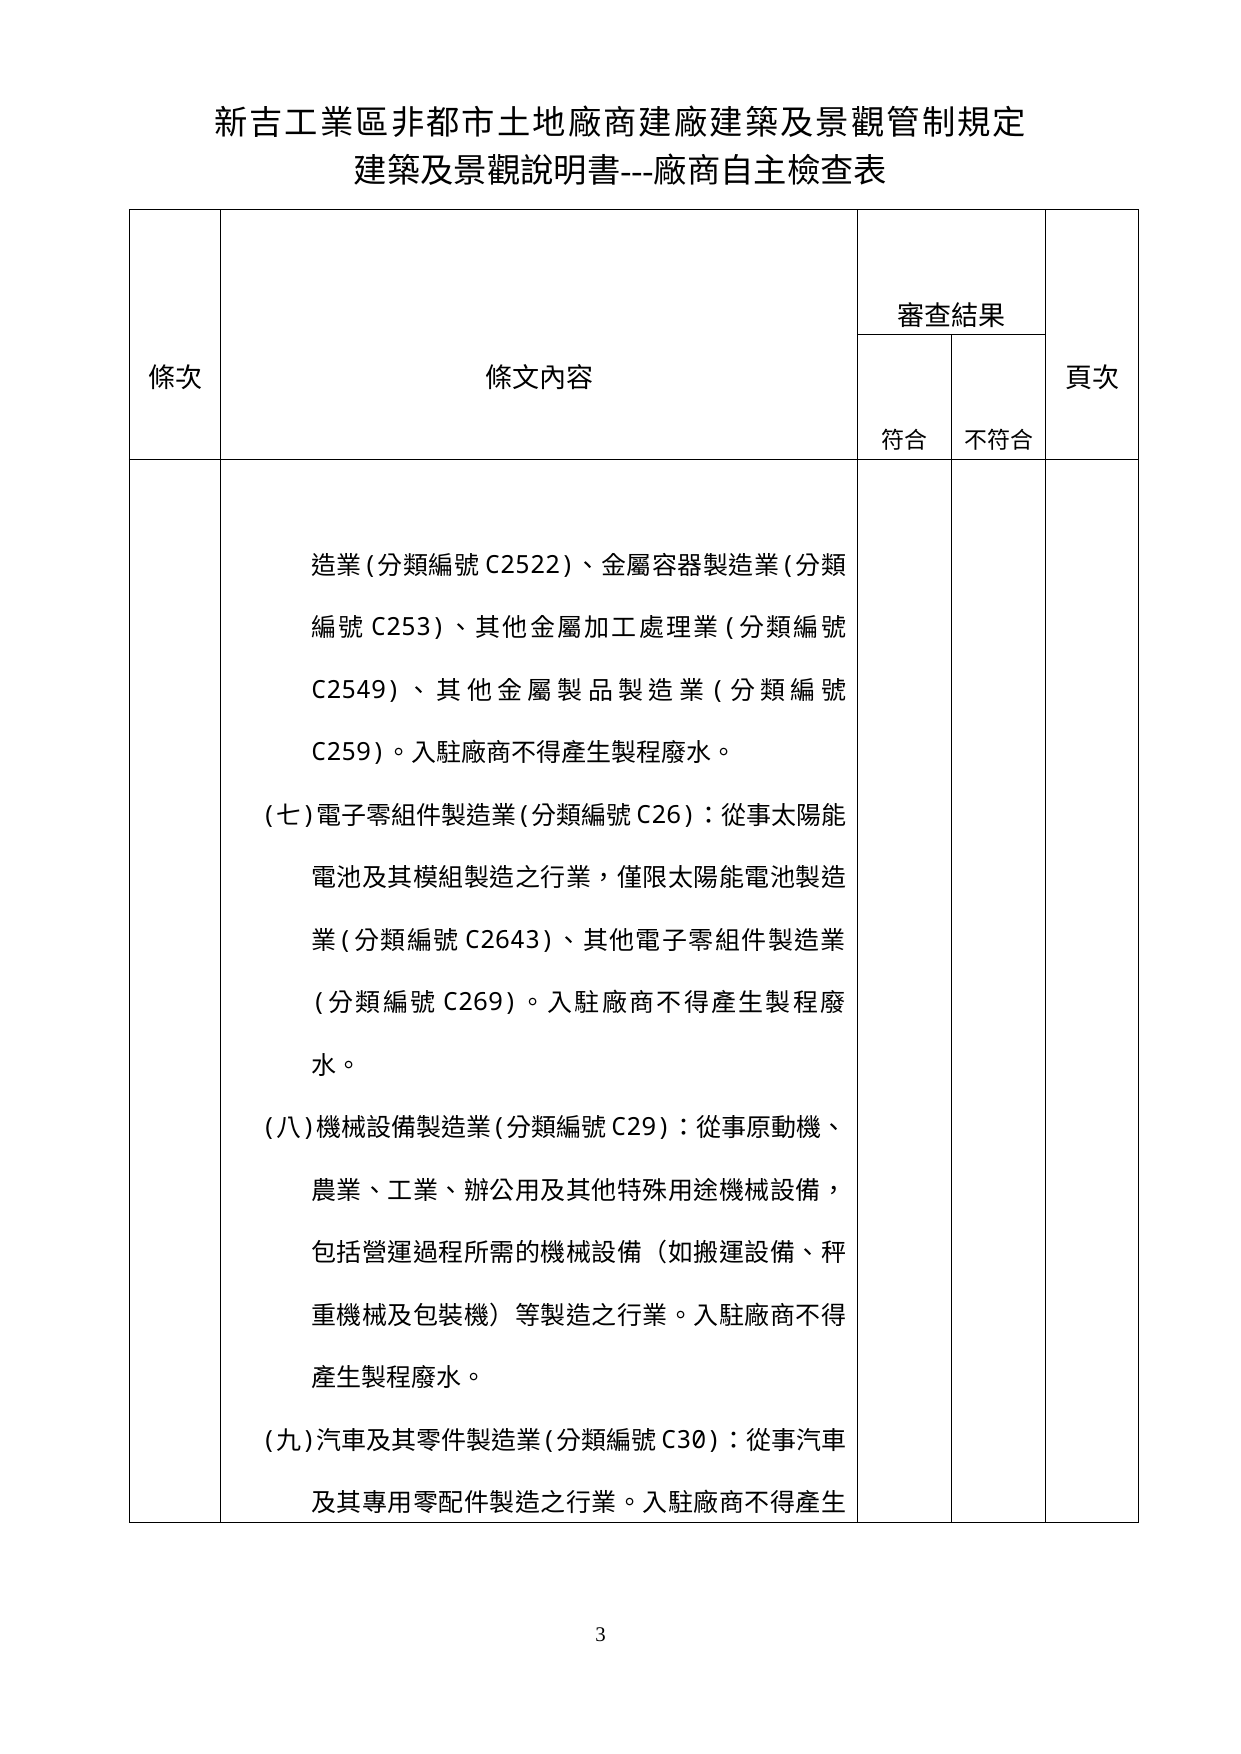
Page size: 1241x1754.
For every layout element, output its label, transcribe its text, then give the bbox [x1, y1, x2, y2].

table_cell [952, 460, 1045, 1522]
table_cell 符合 [858, 335, 951, 459]
table_cell 造業(分類編號C2522)、金屬容器製造業(分類編號C253)、其他金屬加工處理業(分類編號C2549)、其他金屬製品製造業(分類編號C259)。入駐廠商不得產生製程廢水。 (七)電子零組件製造業(分類編號C26)：從事太陽能電池及其模組製造之行業，僅限太陽能電池製造業(分類編號C2643)、其他電子零組件製造業(分類編號C269)。入駐廠商不得產生製程廢水。 (八)機械設備製造業(分類編號C29)：從事原動機、農業、工業、辦公用及其他特殊用途機械設備，包括營運過程所需的機械設備（如搬運設備、秤重機械及包裝機）等製造之行業。入駐廠商不得產生製程廢水。 (九)汽車及其零件製造業(分類編號C30)：從事汽車及其專用零配件製造之行業。入駐廠商不得產生 [221, 460, 857, 1522]
table_header 條次 [130, 210, 220, 459]
table_header 審查結果 [858, 210, 1045, 334]
table_cell [858, 460, 951, 1522]
table_header 條文內容 [221, 210, 857, 459]
table_header 頁次 [1046, 210, 1138, 459]
table_cell [1046, 460, 1138, 1522]
table_cell [130, 460, 220, 1522]
table_cell 不符合 [952, 335, 1045, 459]
